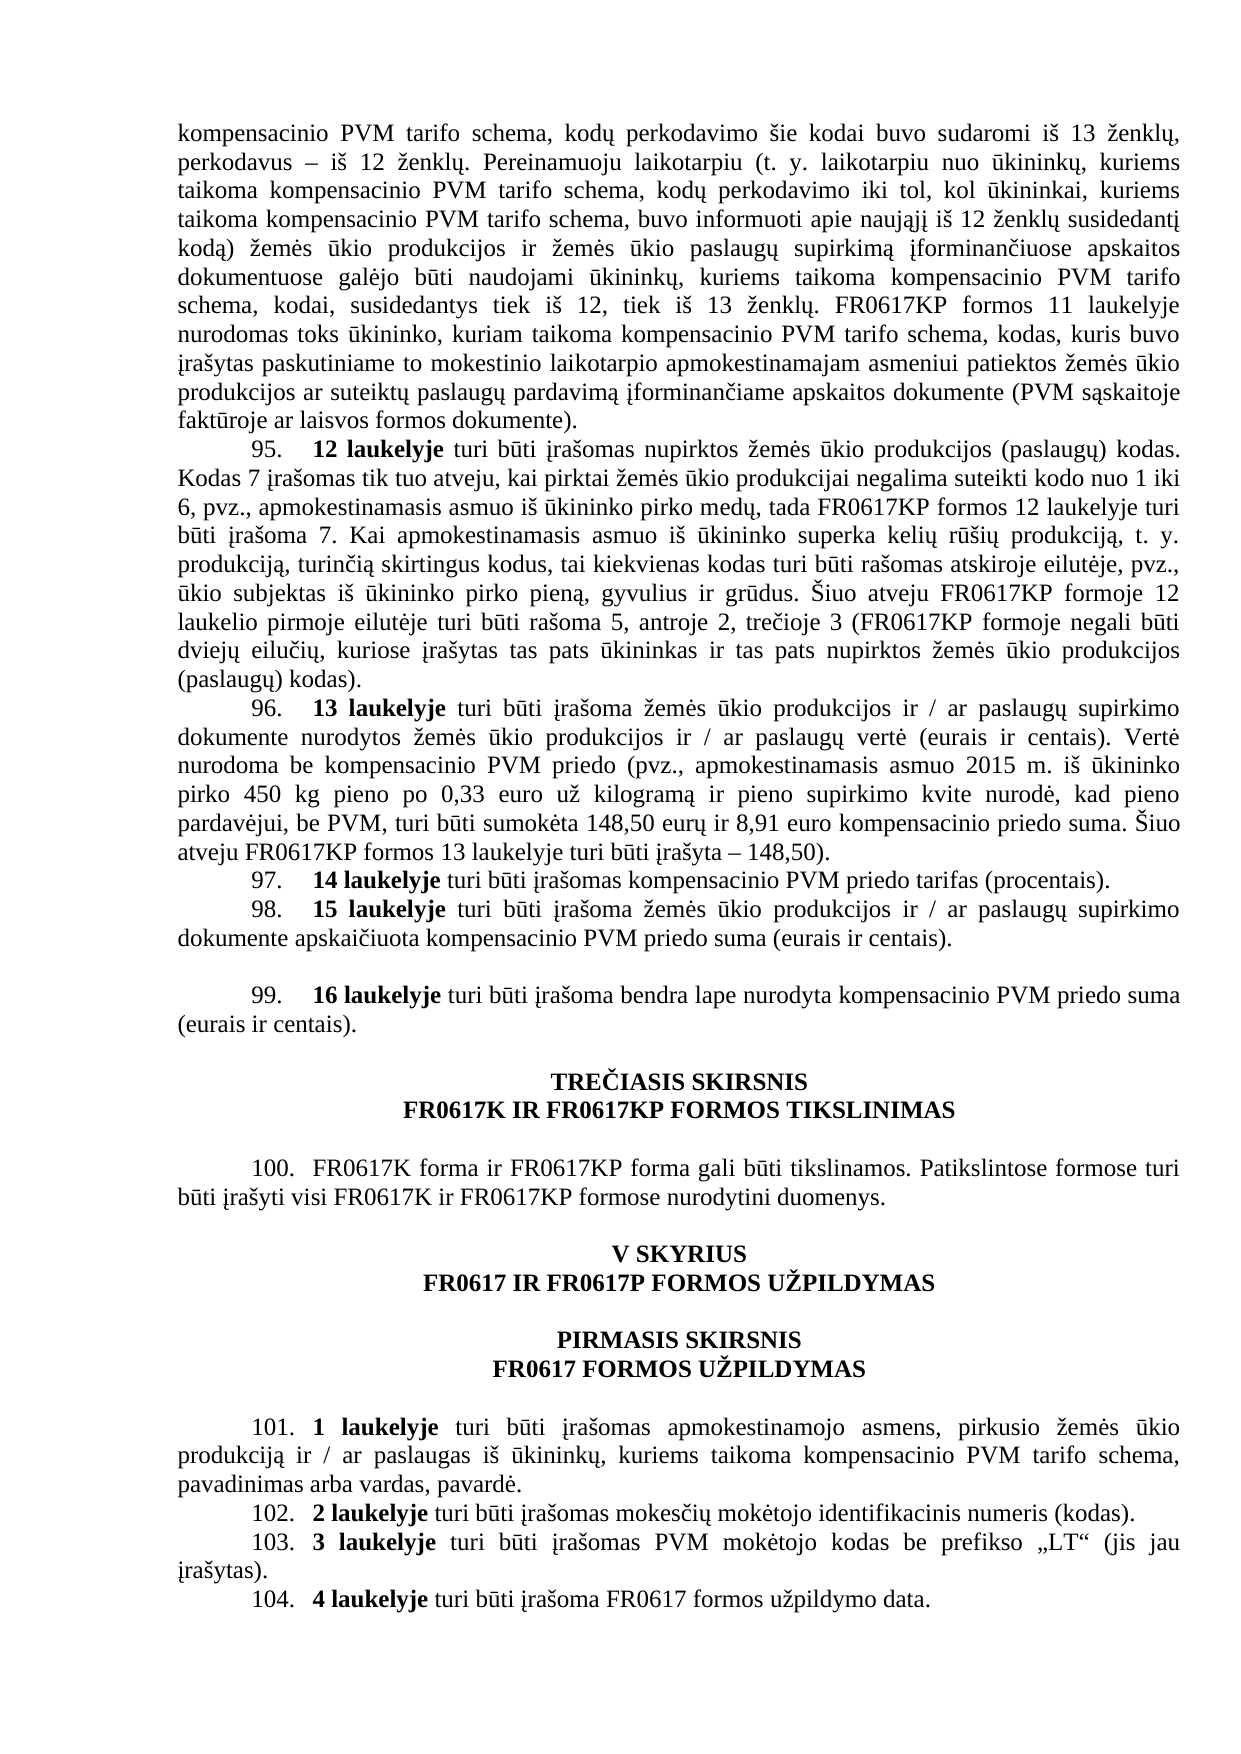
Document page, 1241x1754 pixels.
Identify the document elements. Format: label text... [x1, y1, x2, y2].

text 102. 2 laukelyje turi būti įrašomas mokesčių mokėtojo identifikacinis numeris (kodas). [177, 1498, 1181, 1527]
text PIRMASIS SKIRSNIS [177, 1326, 1181, 1354]
text 96. 13 laukelyje turi būti įrašoma žemės ūkio produkcijos ir / ar paslaugų supirkimo dokumente nurodytos žemės ūkio produkcijos ir / ar paslaugų vertė (eurais ir centais). Vertė nurodoma be kompensacinio PVM priedo (pvz., apmokestinamasis asmuo 2015 m. iš ūkininko pirko 450 kg pieno po 0,33 euro už kilogramą ir pieno supirkimo kvite nurodė, kad pieno pardavėjui, be PVM, turi būti sumokėta 148,50 eurų ir 8,91 euro kompensacinio priedo suma. Šiuo atveju FR0617KP formos 13 laukelyje turi būti įrašyta – 148,50). [177, 693, 1181, 866]
text 99. 16 laukelyje turi būti įrašoma bendra lape nurodyta kompensacinio PVM priedo suma (eurais ir centais). [177, 981, 1181, 1038]
text 95. 12 laukelyje turi būti įrašomas nupirktos žemės ūkio produkcijos (paslaugų) kodas. Kodas 7 įrašomas tik tuo atveju, kai pirktai žemės ūkio produkcijai negalima suteikti kodo nuo 1 iki 6, pvz., apmokestinamasis asmuo iš ūkininko pirko medų, tada FR0617KP formos 12 laukelyje turi būti įrašoma 7. Kai apmokestinamasis asmuo iš ūkininko superka kelių rūšių produkciją, t. y. produkciją, turinčią skirtingus kodus, tai kiekvienas kodas turi būti rašomas atskiroje eilutėje, pvz., ūkio subjektas iš ūkininko pirko pieną, gyvulius ir grūdus. Šiuo atveju FR0617KP formoje 12 laukelio pirmoje eilutėje turi būti rašoma 5, antroje 2, trečioje 3 (FR0617KP formoje negali būti dviejų eilučių, kuriose įrašytas tas pats ūkininkas ir tas pats nupirktos žemės ūkio produkcijos (paslaugų) kodas). [177, 434, 1181, 693]
text FR0617 FORMOS UŽPILDYMAS [177, 1354, 1181, 1383]
text 98. 15 laukelyje turi būti įrašoma žemės ūkio produkcijos ir / ar paslaugų supirkimo dokumente apskaičiuota kompensacinio PVM priedo suma (eurais ir centais). [177, 894, 1181, 952]
text 101. 1 laukelyje turi būti įrašomas apmokestinamojo asmens, pirkusio žemės ūkio produkciją ir / ar paslaugas iš ūkininkų, kuriems taikoma kompensacinio PVM tarifo schema, pavadinimas arba vardas, pavardė. [177, 1412, 1181, 1498]
text 104. 4 laukelyje turi būti įrašoma FR0617 formos užpildymo data. [177, 1584, 1181, 1613]
text kompensacinio PVM tarifo schema, kodų perkodavimo šie kodai buvo sudaromi iš 13 ženklų, perkodavus – iš 12 ženklų. Pereinamuoju laikotarpiu (t. y. laikotarpiu nuo ūkininkų, kuriems taikoma kompensacinio PVM tarifo schema, kodų perkodavimo iki tol, kol ūkininkai, kuriems taikoma kompensacinio PVM tarifo schema, buvo informuoti apie naująjį iš 12 ženklų susidedantį kodą) žemės ūkio produkcijos ir žemės ūkio paslaugų supirkimą įforminančiuose apskaitos dokumentuose galėjo būti naudojami ūkininkų, kuriems taikoma kompensacinio PVM tarifo schema, kodai, susidedantys tiek iš 12, tiek iš 13 ženklų. FR0617KP formos 11 laukelyje nurodomas toks ūkininko, kuriam taikoma kompensacinio PVM tarifo schema, kodas, kuris buvo įrašytas paskutiniame to mokestinio laikotarpio apmokestinamajam asmeniui patiektos žemės ūkio produkcijos ar suteiktų paslaugų pardavimą įforminančiame apskaitos dokumente (PVM sąskaitoje faktūroje ar laisvos formos dokumente). [177, 118, 1181, 434]
text V SKYRIUS [177, 1239, 1181, 1268]
text FR0617K IR FR0617KP FORMOS TIKSLINIMAS [177, 1096, 1181, 1124]
text 100. FR0617K forma ir FR0617KP forma gali būti tikslinamos. Patikslintose formose turi būti įrašyti visi FR0617K ir FR0617KP formose nurodytini duomenys. [177, 1153, 1181, 1211]
text 97. 14 laukelyje turi būti įrašomas kompensacinio PVM priedo tarifas (procentais). [177, 866, 1181, 894]
text TREČIASIS SKIRSNIS [177, 1067, 1181, 1096]
text FR0617 IR FR0617P FORMOS UŽPILDYMAS [177, 1268, 1181, 1297]
text 103. 3 laukelyje turi būti įrašomas PVM mokėtojo kodas be prefikso „LT“ (jis jau įrašytas). [177, 1527, 1181, 1584]
